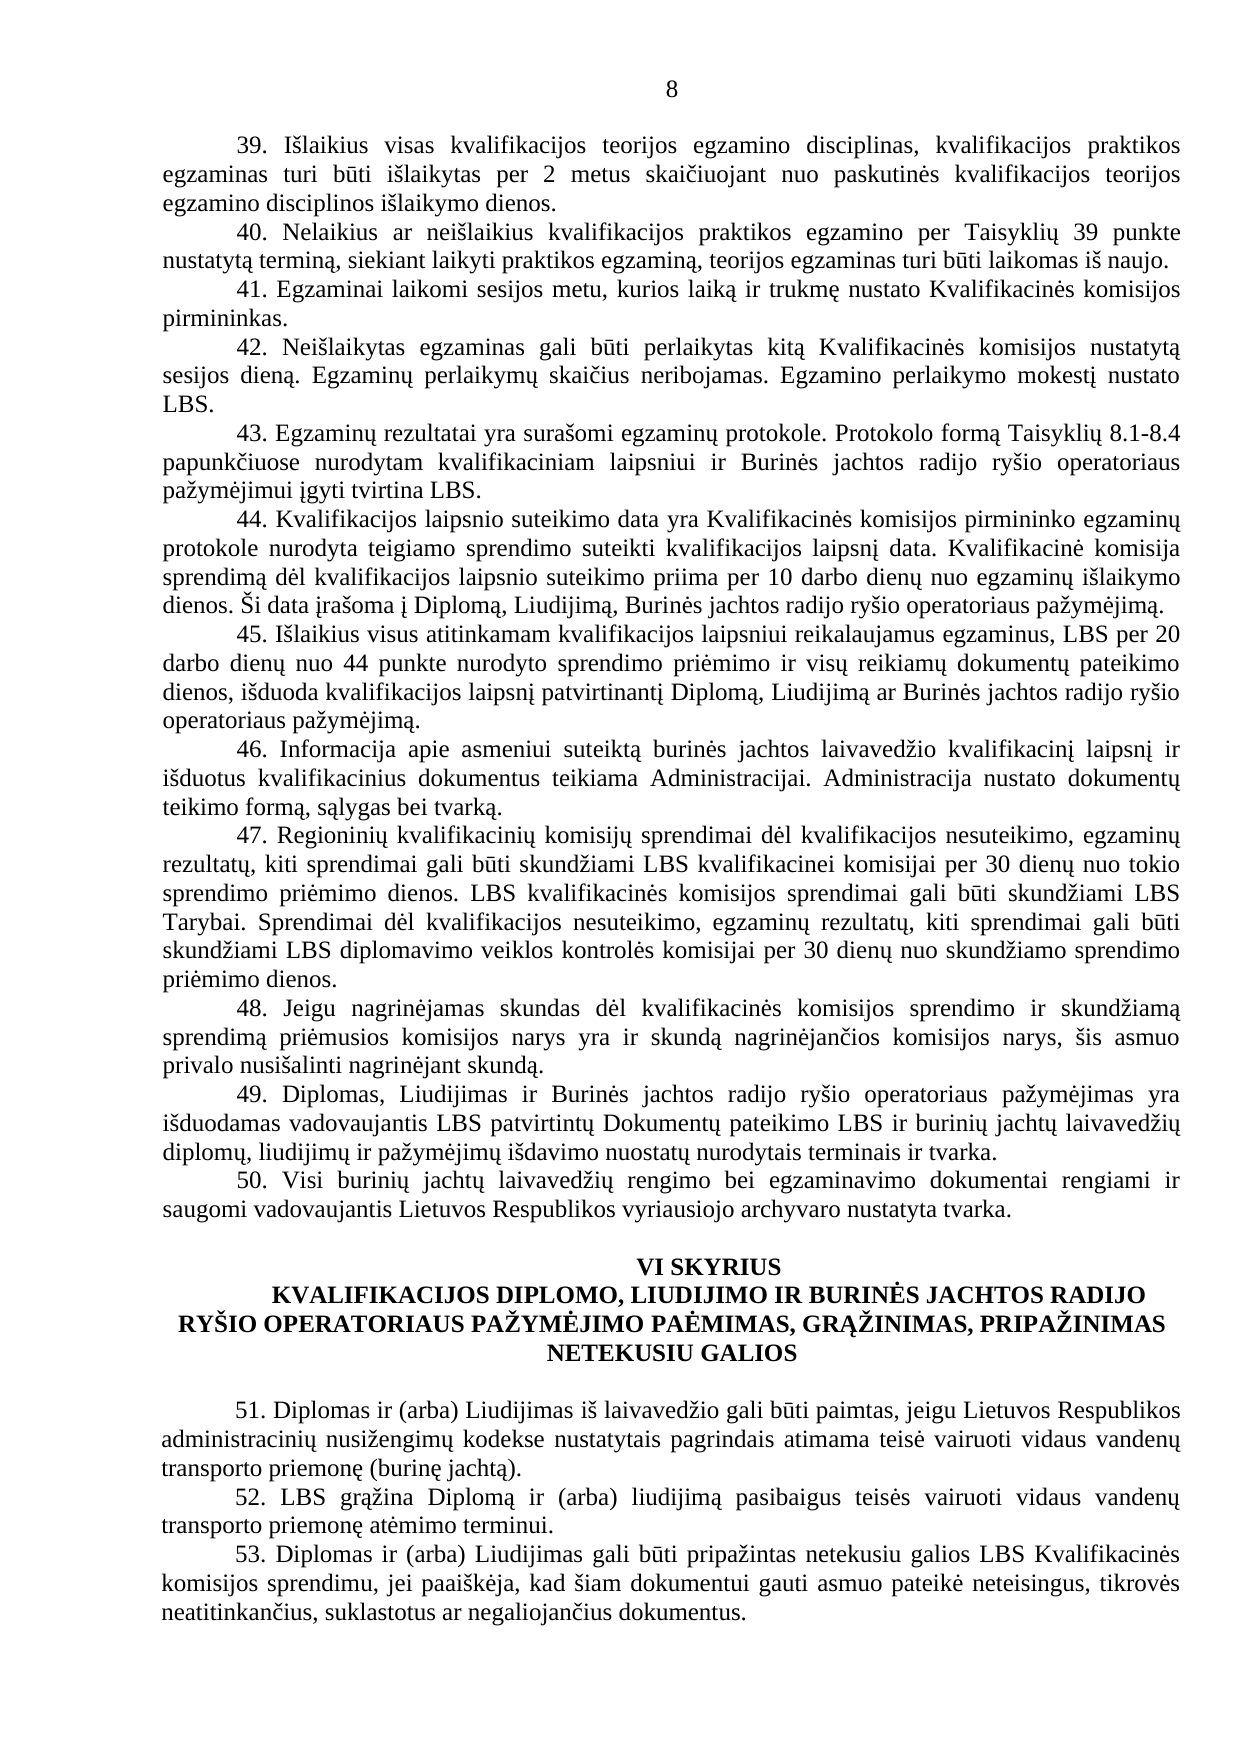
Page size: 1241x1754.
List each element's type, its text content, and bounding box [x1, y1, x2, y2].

text 51. Diplomas ir (arba) Liudijimas iš laivavedžio gali būti paimtas, jeigu Lietuvos Respublikos administracinių nusižengimų kodekse nustatytais pagrindais atimama teisė vairuoti vidaus vandenų transporto priemonę (burinę jachtą). [161, 1396, 1181, 1482]
text KVALIFIKACIJOS DIPLOMO, LIUDIJIMO IR BURINĖS JACHTOS RADIJO RYŠIO OPERATORIAUS PAŽYMĖJIMO PAĖMIMAS, GRĄŽINIMAS, PRIPAŽINIMAS NETEKUSIU GALIOS [162, 1281, 1181, 1367]
text 45. Išlaikius visus atitinkamam kvalifikacijos laipsniui reikalaujamus egzaminus, LBS per 20 darbo dienų nuo 44 punkte nurodyto sprendimo priėmimo ir visų reikiamų dokumentų pateikimo dienos, išduoda kvalifikacijos laipsnį patvirtinantį Diplomą, Liudijimą ar Burinės jachtos radijo ryšio operatoriaus pažymėjimą. [162, 619, 1181, 734]
text 49. Diplomas, Liudijimas ir Burinės jachtos radijo ryšio operatoriaus pažymėjimas yra išduodamas vadovaujantis LBS patvirtintų Dokumentų pateikimo LBS ir burinių jachtų laivavedžių diplomų, liudijimų ir pažymėjimų išdavimo nuostatų nurodytais terminais ir tvarka. [162, 1079, 1181, 1166]
text VI SKYRIUS [162, 1252, 1181, 1281]
text 48. Jeigu nagrinėjamas skundas dėl kvalifikacinės komisijos sprendimo ir skundžiamą sprendimą priėmusios komisijos narys yra ir skundą nagrinėjančios komisijos narys, šis asmuo privalo nusišalinti nagrinėjant skundą. [162, 993, 1181, 1079]
text 40. Nelaikius ar neišlaikius kvalifikacijos praktikos egzamino per Taisyklių 39 punkte nustatytą terminą, siekiant laikyti praktikos egzaminą, teorijos egzaminas turi būti laikomas iš naujo. [162, 217, 1181, 274]
text 52. LBS grąžina Diplomą ir (arba) liudijimą pasibaigus teisės vairuoti vidaus vandenų transporto priemonę atėmimo terminui. [161, 1482, 1181, 1539]
text 39. Išlaikius visas kvalifikacijos teorijos egzamino disciplinas, kvalifikacijos praktikos egzaminas turi būti išlaikytas per 2 metus skaičiuojant nuo paskutinės kvalifikacijos teorijos egzamino disciplinos išlaikymo dienos. [162, 131, 1181, 217]
text 43. Egzaminų rezultatai yra surašomi egzaminų protokole. Protokolo formą Taisyklių 8.1-8.4 papunkčiuose nurodytam kvalifikaciniam laipsniui ir Burinės jachtos radijo ryšio operatoriaus pažymėjimui įgyti tvirtina LBS. [162, 418, 1181, 504]
text 42. Neišlaikytas egzaminas gali būti perlaikytas kitą Kvalifikacinės komisijos nustatytą sesijos dieną. Egzaminų perlaikymų skaičius neribojamas. Egzamino perlaikymo mokestį nustato LBS. [162, 332, 1181, 418]
text 47. Regioninių kvalifikacinių komisijų sprendimai dėl kvalifikacijos nesuteikimo, egzaminų rezultatų, kiti sprendimai gali būti skundžiami LBS kvalifikacinei komisijai per 30 dienų nuo tokio sprendimo priėmimo dienos. LBS kvalifikacinės komisijos sprendimai gali būti skundžiami LBS Tarybai. Sprendimai dėl kvalifikacijos nesuteikimo, egzaminų rezultatų, kiti sprendimai gali būti skundžiami LBS diplomavimo veiklos kontrolės komisijai per 30 dienų nuo skundžiamo sprendimo priėmimo dienos. [162, 821, 1181, 993]
text 46. Informacija apie asmeniui suteiktą burinės jachtos laivavedžio kvalifikacinį laipsnį ir išduotus kvalifikacinius dokumentus teikiama Administracijai. Administracija nustato dokumentų teikimo formą, sąlygas bei tvarką. [162, 734, 1181, 821]
text 53. Diplomas ir (arba) Liudijimas gali būti pripažintas netekusiu galios LBS Kvalifikacinės komisijos sprendimu, jei paaiškėja, kad šiam dokumentui gauti asmuo pateikė neteisingus, tikrovės neatitinkančius, suklastotus ar negaliojančius dokumentus. [161, 1539, 1181, 1626]
text 44. Kvalifikacijos laipsnio suteikimo data yra Kvalifikacinės komisijos pirmininko egzaminų protokole nurodyta teigiamo sprendimo suteikti kvalifikacijos laipsnį data. Kvalifikacinė komisija sprendimą dėl kvalifikacijos laipsnio suteikimo priima per 10 darbo dienų nuo egzaminų išlaikymo dienos. Ši data įrašoma į Diplomą, Liudijimą, Burinės jachtos radijo ryšio operatoriaus pažymėjimą. [162, 504, 1181, 619]
text 50. Visi burinių jachtų laivavedžių rengimo bei egzaminavimo dokumentai rengiami ir saugomi vadovaujantis Lietuvos Respublikos vyriausiojo archyvaro nustatyta tvarka. [162, 1166, 1181, 1223]
text 41. Egzaminai laikomi sesijos metu, kurios laiką ir trukmę nustato Kvalifikacinės komisijos pirmininkas. [162, 274, 1181, 332]
